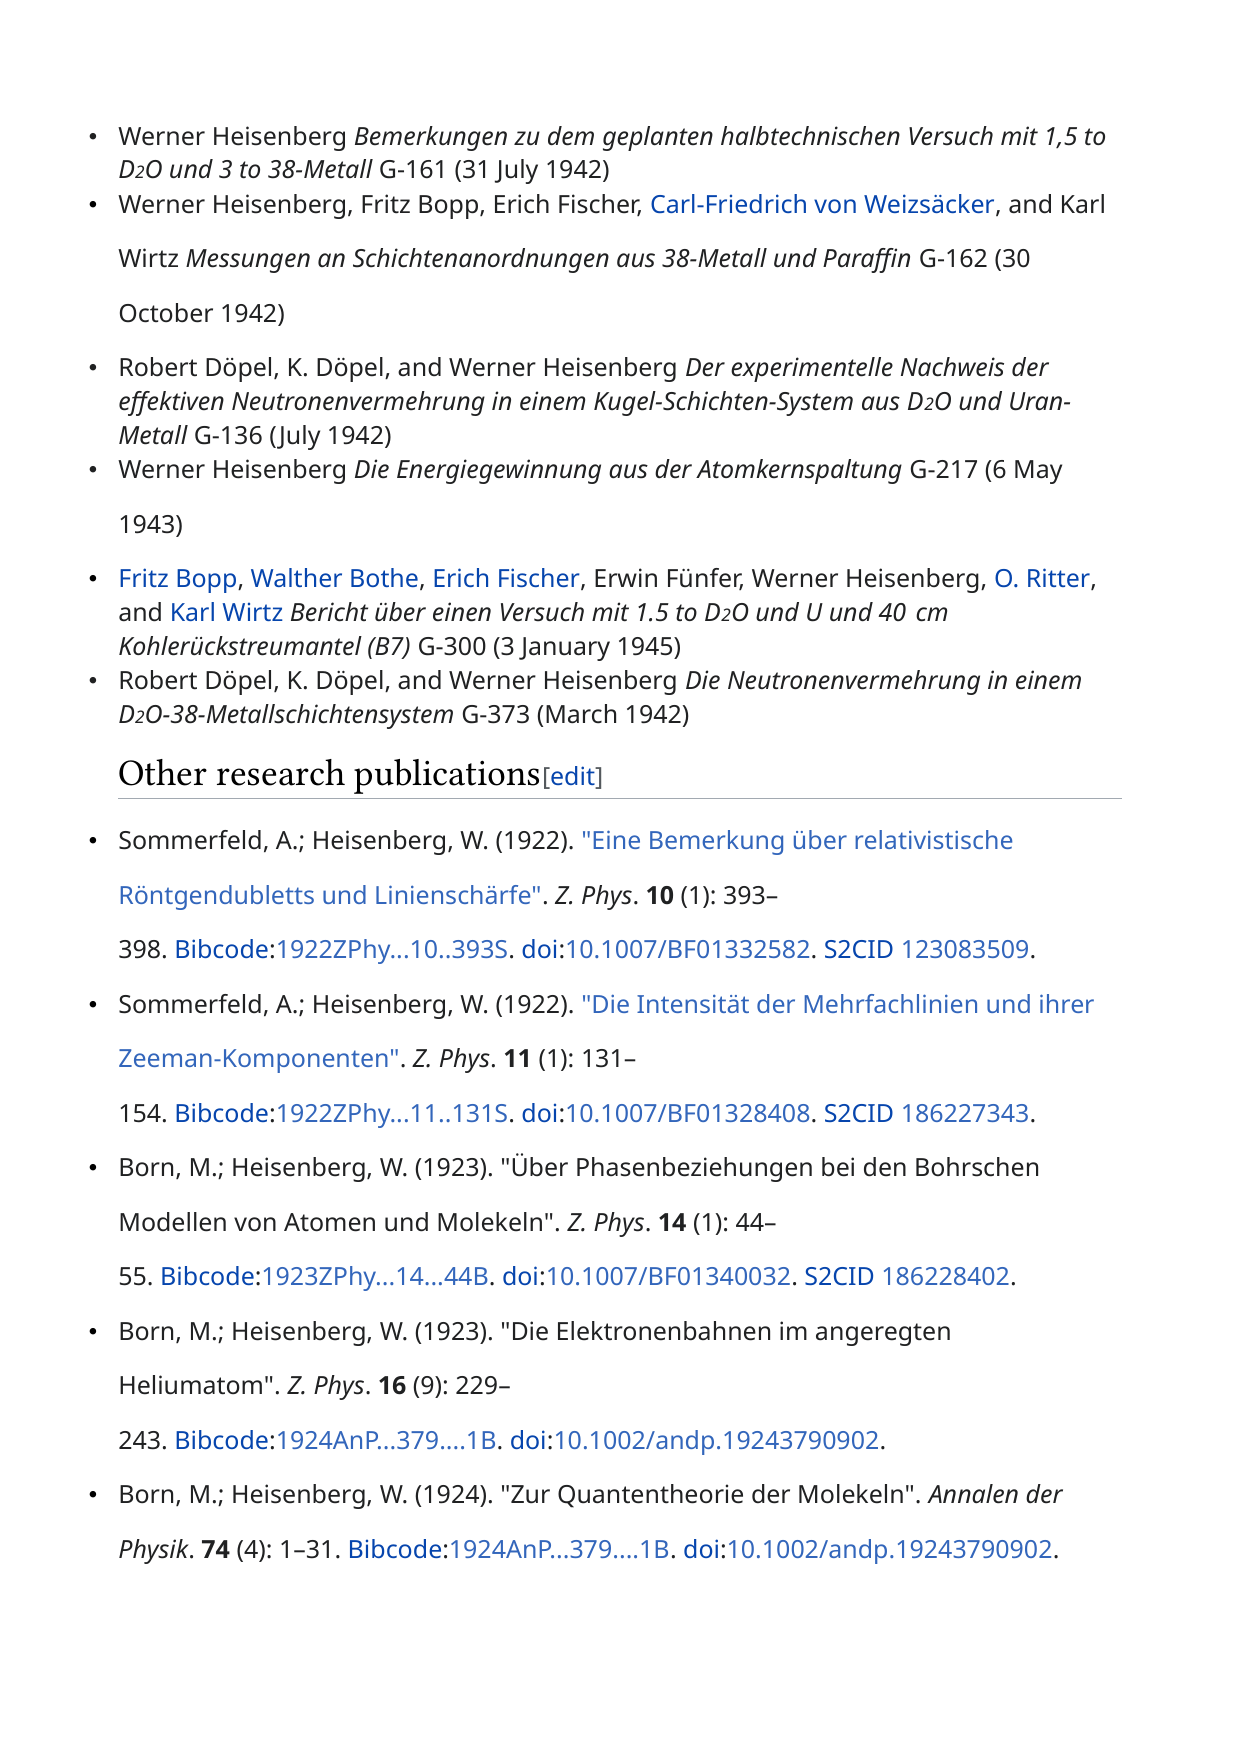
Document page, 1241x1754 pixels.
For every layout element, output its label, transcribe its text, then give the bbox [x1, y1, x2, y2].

subtitle Other research publications[edit] [118, 752, 1122, 798]
list Born, M.; Heisenberg, W. (1923). "Die Elektronenbahnen im angeregten Heliumatom". Z. Phys. 16 (9): 229–243. Bibcode:1924AnP...379....1B. doi:10.1002/andp.19243790902. [118, 1313, 1122, 1456]
list Sommerfeld, A.; Heisenberg, W. (1922). "Eine Bemerkung über relativistische Röntgendubletts und Linienschärfe". Z. Phys. 10 (1): 393–398. Bibcode:1922ZPhy...10..393S. doi:10.1007/BF01332582. S2CID 123083509. [118, 823, 1122, 966]
list Werner Heisenberg Die Energiegewinnung aus der Atomkernspaltung G-217 (6 May 1943) [118, 452, 1122, 540]
list Born, M.; Heisenberg, W. (1923). "Über Phasenbeziehungen bei den Bohrschen Modellen von Atomen und Molekeln". Z. Phys. 14 (1): 44–55. Bibcode:1923ZPhy...14...44B. doi:10.1007/BF01340032. S2CID 186228402. [118, 1150, 1122, 1293]
list Robert Döpel, K. Döpel, and Werner Heisenberg Der experimentelle Nachweis der effektiven Neutronenvermehrung in einem Kugel-Schichten-System aus D2O und Uran-Metall G-136 (July 1942) [118, 350, 1122, 452]
list Werner Heisenberg Bemerkungen zu dem geplanten halbtechnischen Versuch mit 1,5 to D2O und 3 to 38-Metall G-161 (31 July 1942) [118, 118, 1122, 186]
list Sommerfeld, A.; Heisenberg, W. (1922). "Die Intensität der Mehrfachlinien und ihrer Zeeman-Komponenten". Z. Phys. 11 (1): 131–154. Bibcode:1922ZPhy...11..131S. doi:10.1007/BF01328408. S2CID 186227343. [118, 986, 1122, 1129]
list Born, M.; Heisenberg, W. (1924). "Zur Quantentheorie der Molekeln". Annalen der Physik. 74 (4): 1–31. Bibcode:1924AnP...379....1B. doi:10.1002/andp.19243790902. [118, 1477, 1122, 1565]
list Werner Heisenberg, Fritz Bopp, Erich Fischer, Carl-Friedrich von Weizsäcker, and Karl Wirtz Messungen an Schichtenanordnungen aus 38-Metall und Paraffin G-162 (30 October 1942) [118, 186, 1122, 329]
list Fritz Bopp, Walther Bothe, Erich Fischer, Erwin Fünfer, Werner Heisenberg, O. Ritter, and Karl Wirtz Bericht über einen Versuch mit 1.5 to D2O und U und 40 cm Kohlerückstreumantel (B7) G-300 (3 January 1945) [118, 561, 1122, 663]
list Robert Döpel, K. Döpel, and Werner Heisenberg Die Neutronenvermehrung in einem D2O-38-Metallschichtensystem G-373 (March 1942) [118, 663, 1122, 731]
